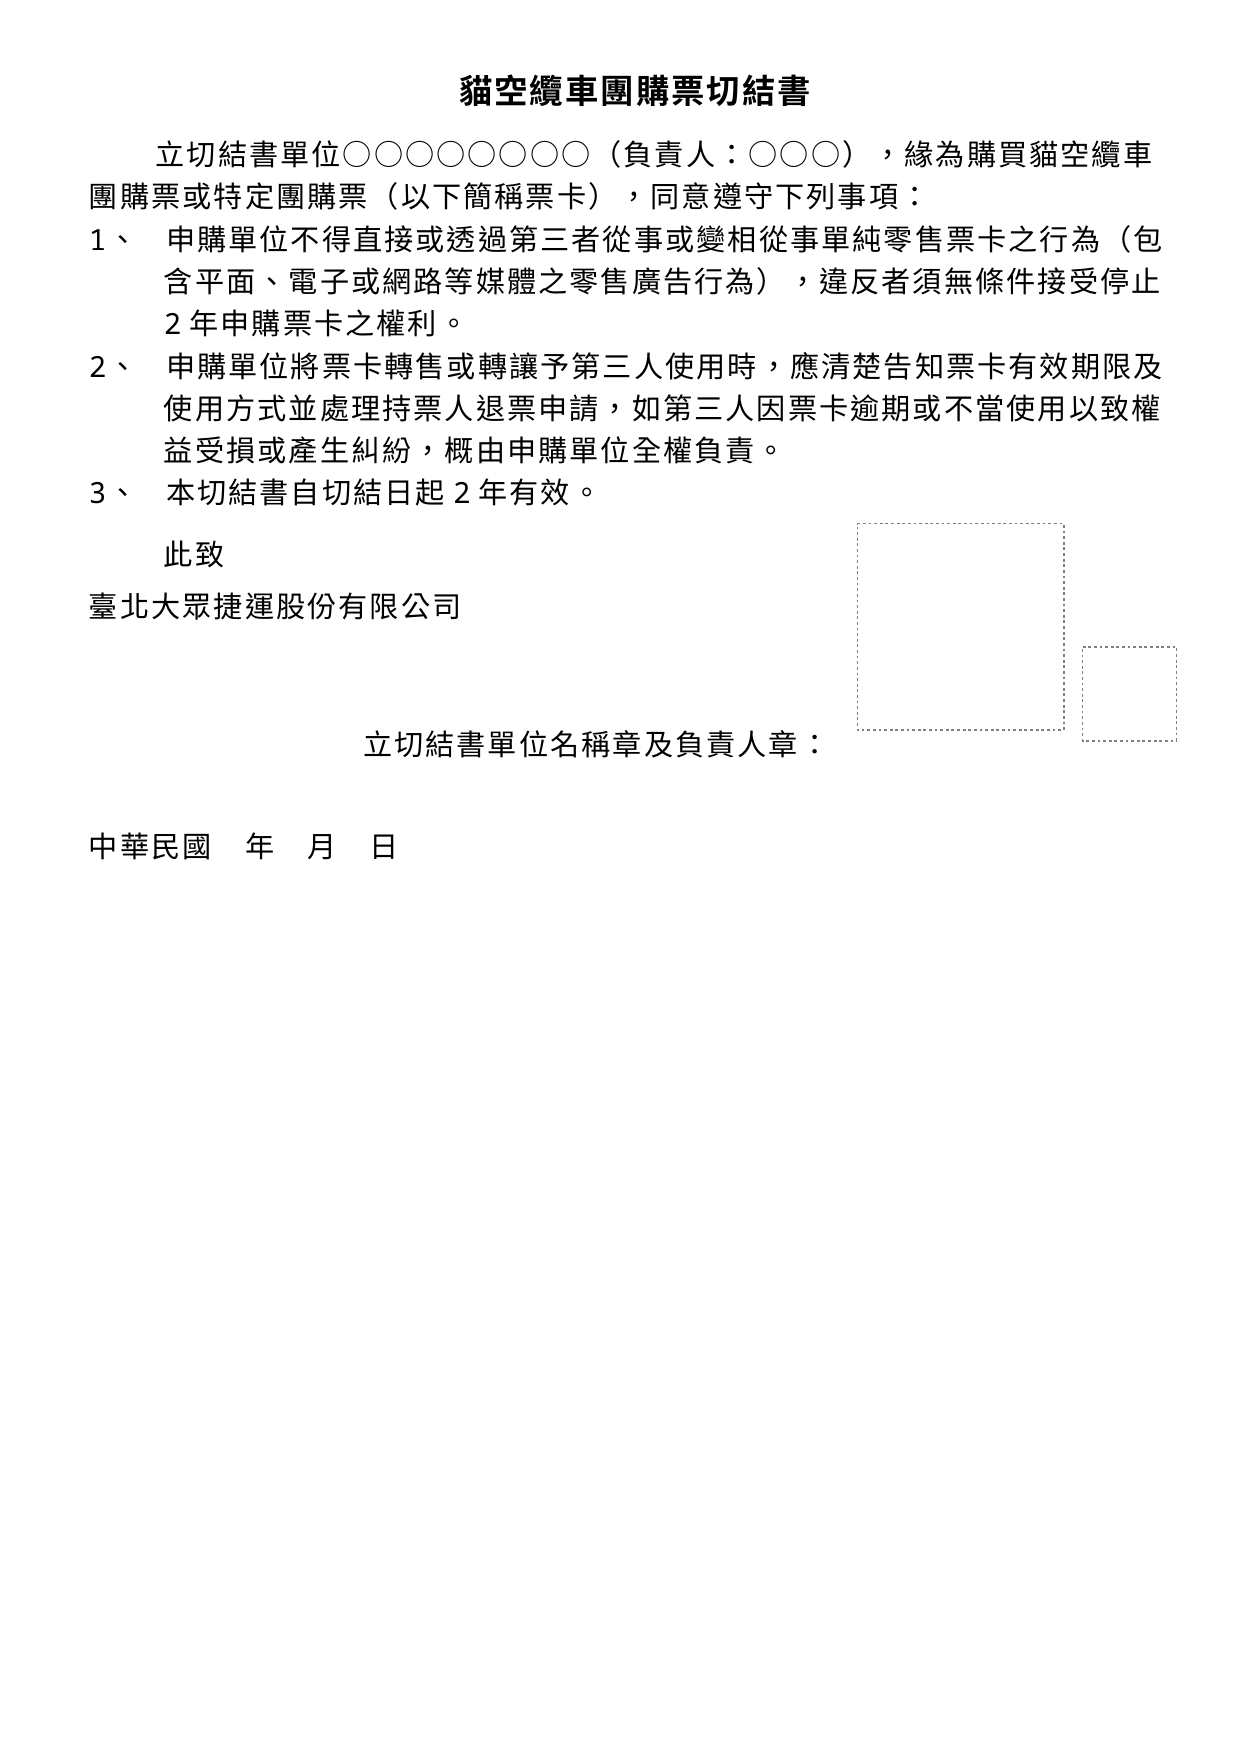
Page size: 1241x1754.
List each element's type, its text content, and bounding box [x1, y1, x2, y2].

list 本切結書自切結日起2年有效。 [89, 470, 1181, 512]
text 貓空纜車團購票切結書 [89, 64, 1181, 113]
text 此致 [164, 531, 857, 573]
list 申購單位將票卡轉售或轉讓予第三人使用時，應清楚告知票卡有效期限及使用方式並處理持票人退票申請，如第三人因票卡逾期或不當使用以致權益受損或產生糾紛，概由申購單位全權負責。 [89, 343, 1181, 470]
text [1064, 531, 1181, 573]
text [1064, 584, 1181, 626]
text 立切結書單位名稱章及負責人章： [89, 721, 1181, 764]
list 申購單位不得直接或透過第三者從事或變相從事單純零售票卡之行為（包含平面、電子或網路等媒體之零售廣告行為），違反者須無條件接受停止2年申購票卡之權利。 [89, 216, 1181, 343]
text 臺北大眾捷運股份有限公司 [89, 584, 857, 626]
text 中華民國 年 月 日 [89, 824, 1181, 866]
text 立切結書單位○○○○○○○○（負責人：○○○），緣為購買貓空纜車團購票或特定團購票（以下簡稱票卡），同意遵守下列事項： [89, 131, 1181, 216]
